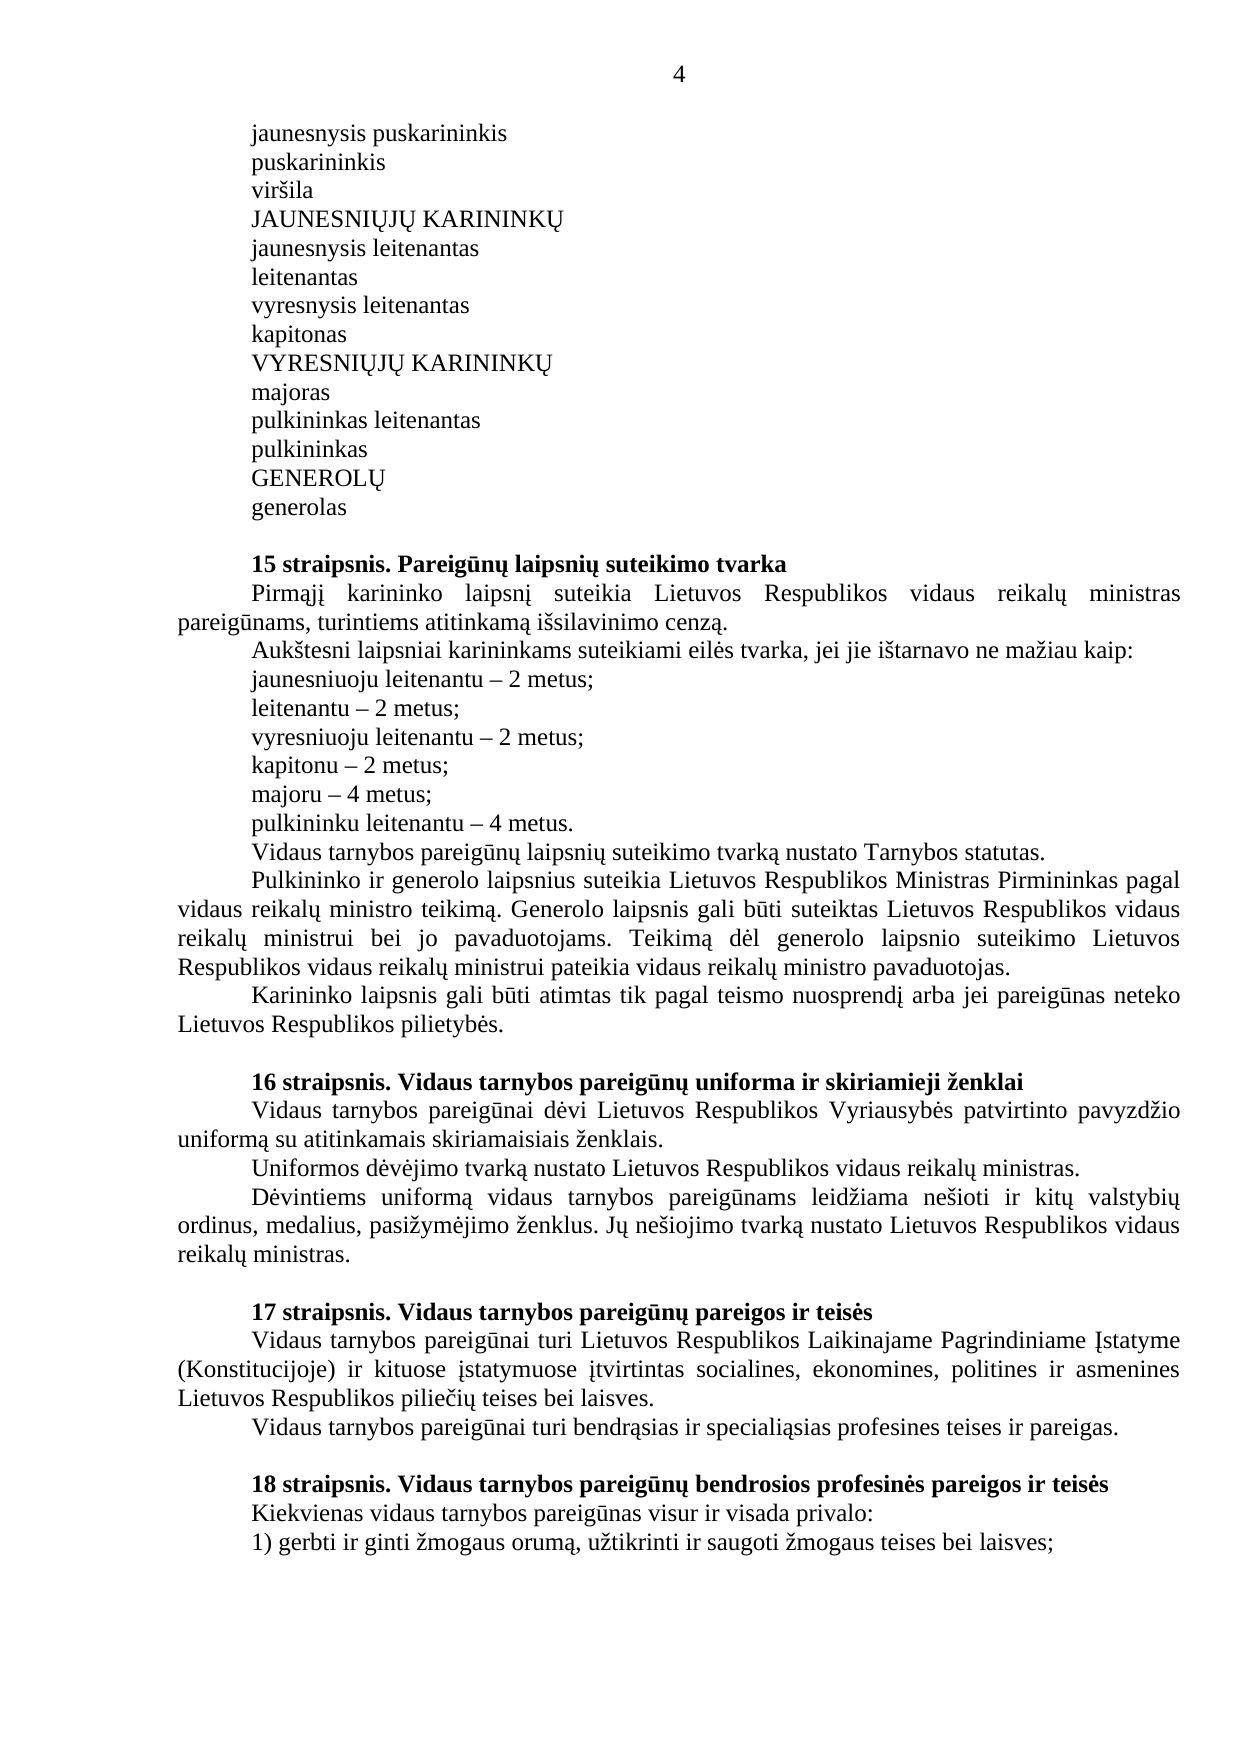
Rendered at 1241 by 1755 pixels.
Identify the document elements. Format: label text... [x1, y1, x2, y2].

text JAUNESNIŲJŲ KARININKŲ [177, 204, 1181, 233]
text leitenantu – 2 metus; [177, 693, 1181, 722]
text 17 straipsnis. Vidaus tarnybos pareigūnų pareigos ir teisės [177, 1297, 1181, 1326]
text Aukštesni laipsniai karininkams suteikiami eilės tvarka, jei jie ištarnavo ne mažiau kaip: [177, 636, 1181, 664]
text Vidaus tarnybos pareigūnai turi Lietuvos Respublikos Laikinajame Pagrindiniame Įstatyme (Konstitucijoje) ir kituose įstatymuose įtvirtintas socialines, ekonomines, politines ir asmenines Lietuvos Respublikos piliečių teises bei laisves. [177, 1326, 1181, 1412]
text 1) gerbti ir ginti žmogaus orumą, užtikrinti ir saugoti žmogaus teises bei laisves; [177, 1527, 1181, 1556]
text Uniformos dėvėjimo tvarką nustato Lietuvos Respublikos vidaus reikalų ministras. [177, 1153, 1181, 1182]
text majoras [177, 377, 1181, 406]
text jaunesnysis leitenantas [177, 233, 1181, 262]
text pulkininkas [177, 434, 1181, 463]
text jaunesnysis puskarininkis [177, 118, 1181, 147]
text Pulkininko ir generolo laipsnius suteikia Lietuvos Respublikos Ministras Pirmininkas pagal vidaus reikalų ministro teikimą. Generolo laipsnis gali būti suteiktas Lietuvos Respublikos vidaus reikalų ministrui bei jo pavaduotojams. Teikimą dėl generolo laipsnio suteikimo Lietuvos Respublikos vidaus reikalų ministrui pateikia vidaus reikalų ministro pavaduotojas. [177, 866, 1181, 981]
text VYRESNIŲJŲ KARININKŲ [177, 348, 1181, 377]
text Vidaus tarnybos pareigūnai turi bendrąsias ir specialiąsias profesines teises ir pareigas. [177, 1412, 1181, 1441]
text 16 straipsnis. Vidaus tarnybos pareigūnų uniforma ir skiriamieji ženklai [177, 1067, 1181, 1096]
text kapitonu – 2 metus; [177, 751, 1181, 779]
text Pirmąjį karininko laipsnį suteikia Lietuvos Respublikos vidaus reikalų ministras pareigūnams, turintiems atitinkamą išsilavinimo cenzą. [177, 578, 1181, 636]
text kapitonas [177, 319, 1181, 348]
text pulkininku leitenantu – 4 metus. [177, 808, 1181, 837]
text 18 straipsnis. Vidaus tarnybos pareigūnų bendrosios profesinės pareigos ir teisės [177, 1469, 1181, 1498]
text majoru – 4 metus; [177, 779, 1181, 808]
text pulkininkas leitenantas [177, 406, 1181, 434]
text 15 straipsnis. Pareigūnų laipsnių suteikimo tvarka [177, 549, 1181, 578]
text Dėvintiems uniformą vidaus tarnybos pareigūnams leidžiama nešioti ir kitų valstybių ordinus, medalius, pasižymėjimo ženklus. Jų nešiojimo tvarką nustato Lietuvos Respublikos vidaus reikalų ministras. [177, 1182, 1181, 1268]
text vyresnysis leitenantas [177, 291, 1181, 319]
text Vidaus tarnybos pareigūnų laipsnių suteikimo tvarką nustato Tarnybos statutas. [177, 837, 1181, 866]
text vyresniuoju leitenantu – 2 metus; [177, 722, 1181, 751]
text leitenantas [177, 262, 1181, 291]
text jaunesniuoju leitenantu – 2 metus; [177, 664, 1181, 693]
text viršila [177, 176, 1181, 204]
text puskarininkis [177, 147, 1181, 176]
text Kiekvienas vidaus tarnybos pareigūnas visur ir visada privalo: [177, 1498, 1181, 1527]
text Karininko laipsnis gali būti atimtas tik pagal teismo nuosprendį arba jei pareigūnas neteko Lietuvos Respublikos pilietybės. [177, 981, 1181, 1038]
text generolas [177, 492, 1181, 521]
text Vidaus tarnybos pareigūnai dėvi Lietuvos Respublikos Vyriausybės patvirtinto pavyzdžio uniformą su atitinkamais skiriamaisiais ženklais. [177, 1096, 1181, 1153]
text GENEROLŲ [177, 463, 1181, 492]
